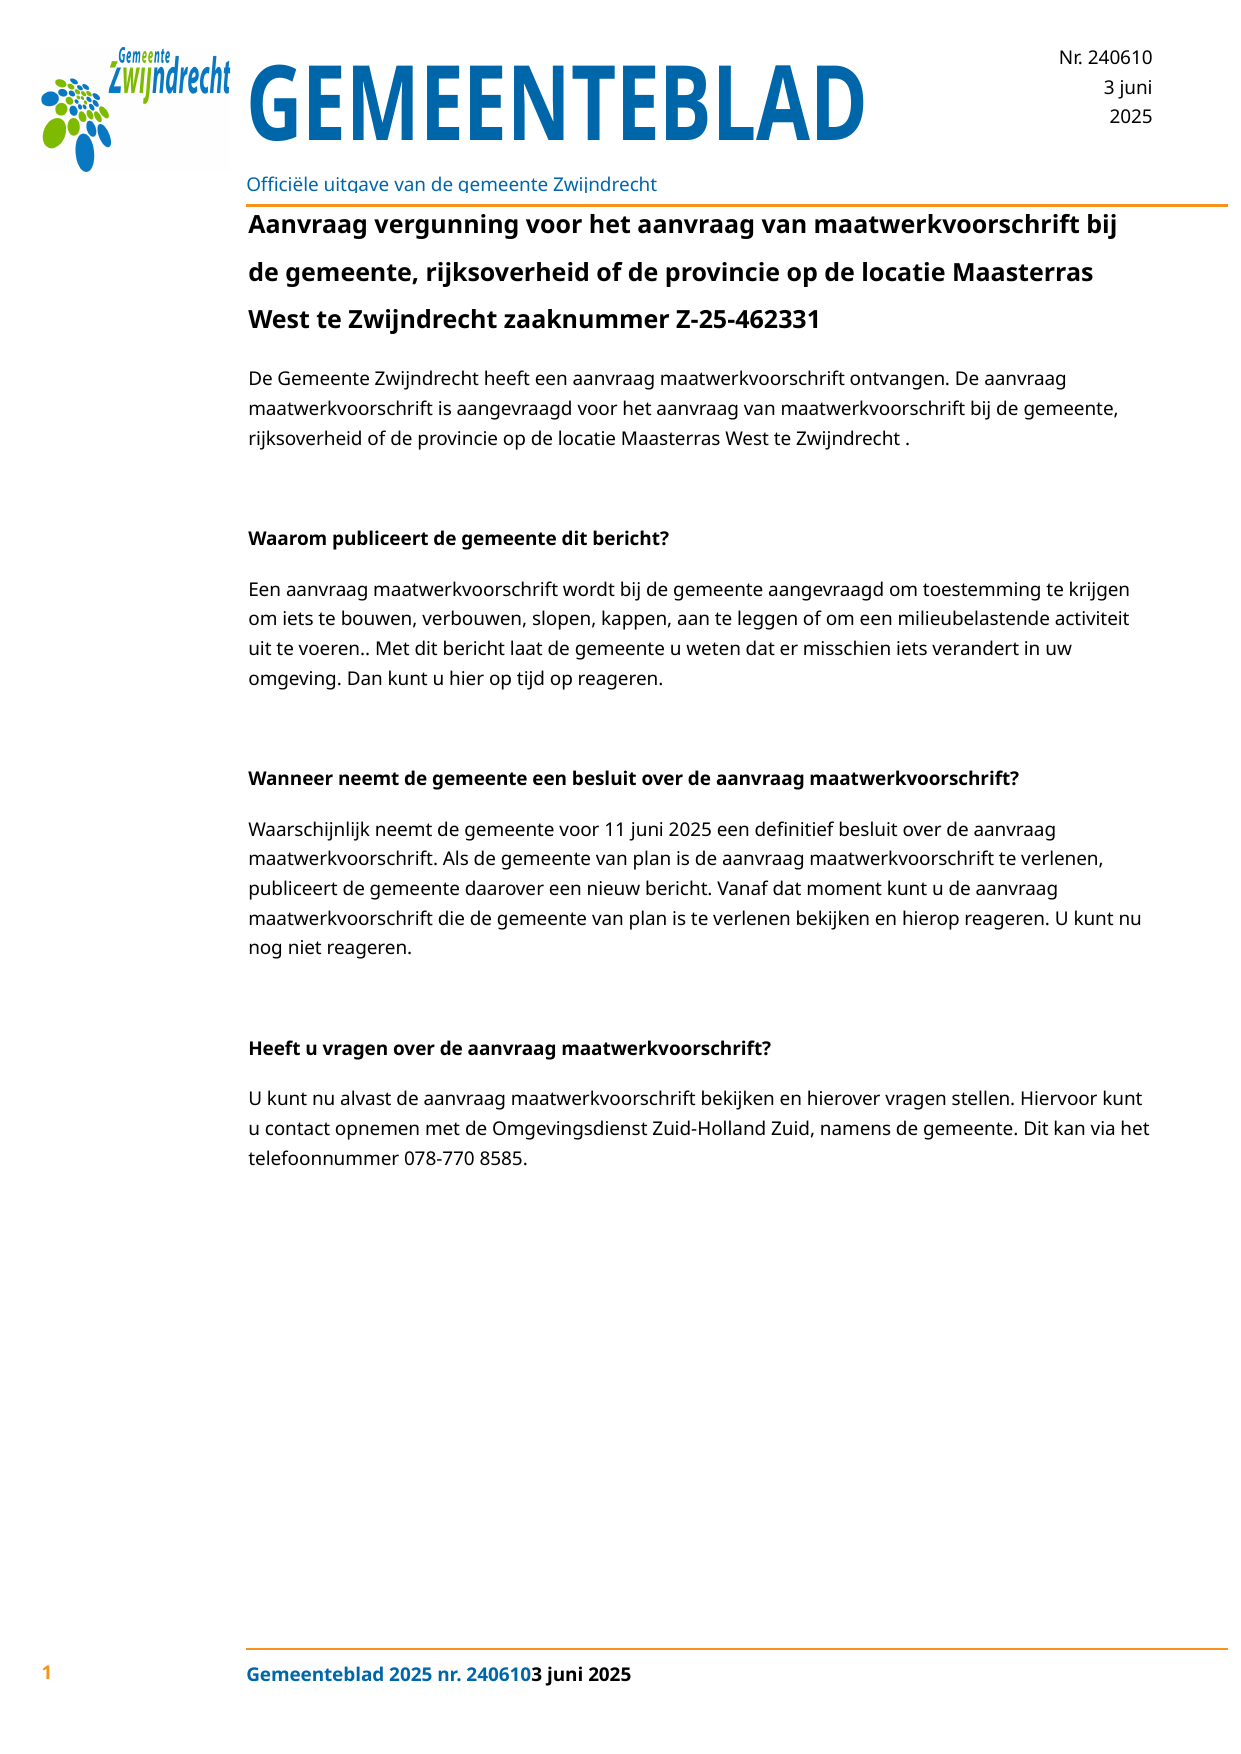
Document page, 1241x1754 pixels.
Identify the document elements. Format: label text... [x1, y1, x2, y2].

text Heeft u vragen over de aanvraag maatwerkvoorschrift? [248, 1035, 1152, 1061]
text Waarschijnlijk neemt de gemeente voor 11 juni 2025 een definitief besluit over de aanvraag maatwerkvoorschrift. Als de gemeente van plan is de aanvraag maatwerkvoorschrift te verlenen, publiceert de gemeente daarover een nieuw bericht. Vanaf dat moment kunt u de aanvraag maatwerkvoorschrift die de gemeente van plan is te verlenen bekijken en hierop reageren. U kunt nu nog niet reageren. [248, 816, 1152, 960]
text Waarom publiceert de gemeente dit bericht? [248, 526, 1152, 551]
text De Gemeente Zwijndrecht heeft een aanvraag maatwerkvoorschrift ontvangen. De aanvraag maatwerkvoorschrift is aangevraagd voor het aanvraag van maatwerkvoorschrift bij de gemeente, rijksoverheid of de provincie op de locatie Maasterras West te Zwijndrecht . [248, 366, 1152, 450]
text U kunt nu alvast de aanvraag maatwerkvoorschrift bekijken en hierover vragen stellen. Hiervoor kunt u contact opnemen met de Omgevingsdienst Zuid-Holland Zuid, namens de gemeente. Dit kan via het telefoonnummer 078-770 8585. [248, 1086, 1152, 1170]
picture [41, 47, 231, 172]
text Een aanvraag maatwerkvoorschrift wordt bij de gemeente aangevraagd om toestemming te krijgen om iets te bouwen, verbouwen, slopen, kappen, aan te leggen of om een milieubelastende activiteit uit te voeren.. Met dit bericht laat de gemeente u weten dat er misschien iets verandert in uw omgeving. Dan kunt u hier op tijd op reageren. [248, 576, 1152, 690]
text Aanvraag vergunning voor het aanvraag van maatwerkvoorschrift bij de gemeente, rijksoverheid of de provincie op de locatie Maasterras West te Zwijndrecht zaaknummer Z-25-462331 [248, 207, 1152, 336]
text Wanneer neemt de gemeente een besluit over de aanvraag maatwerkvoorschrift? [248, 766, 1152, 791]
